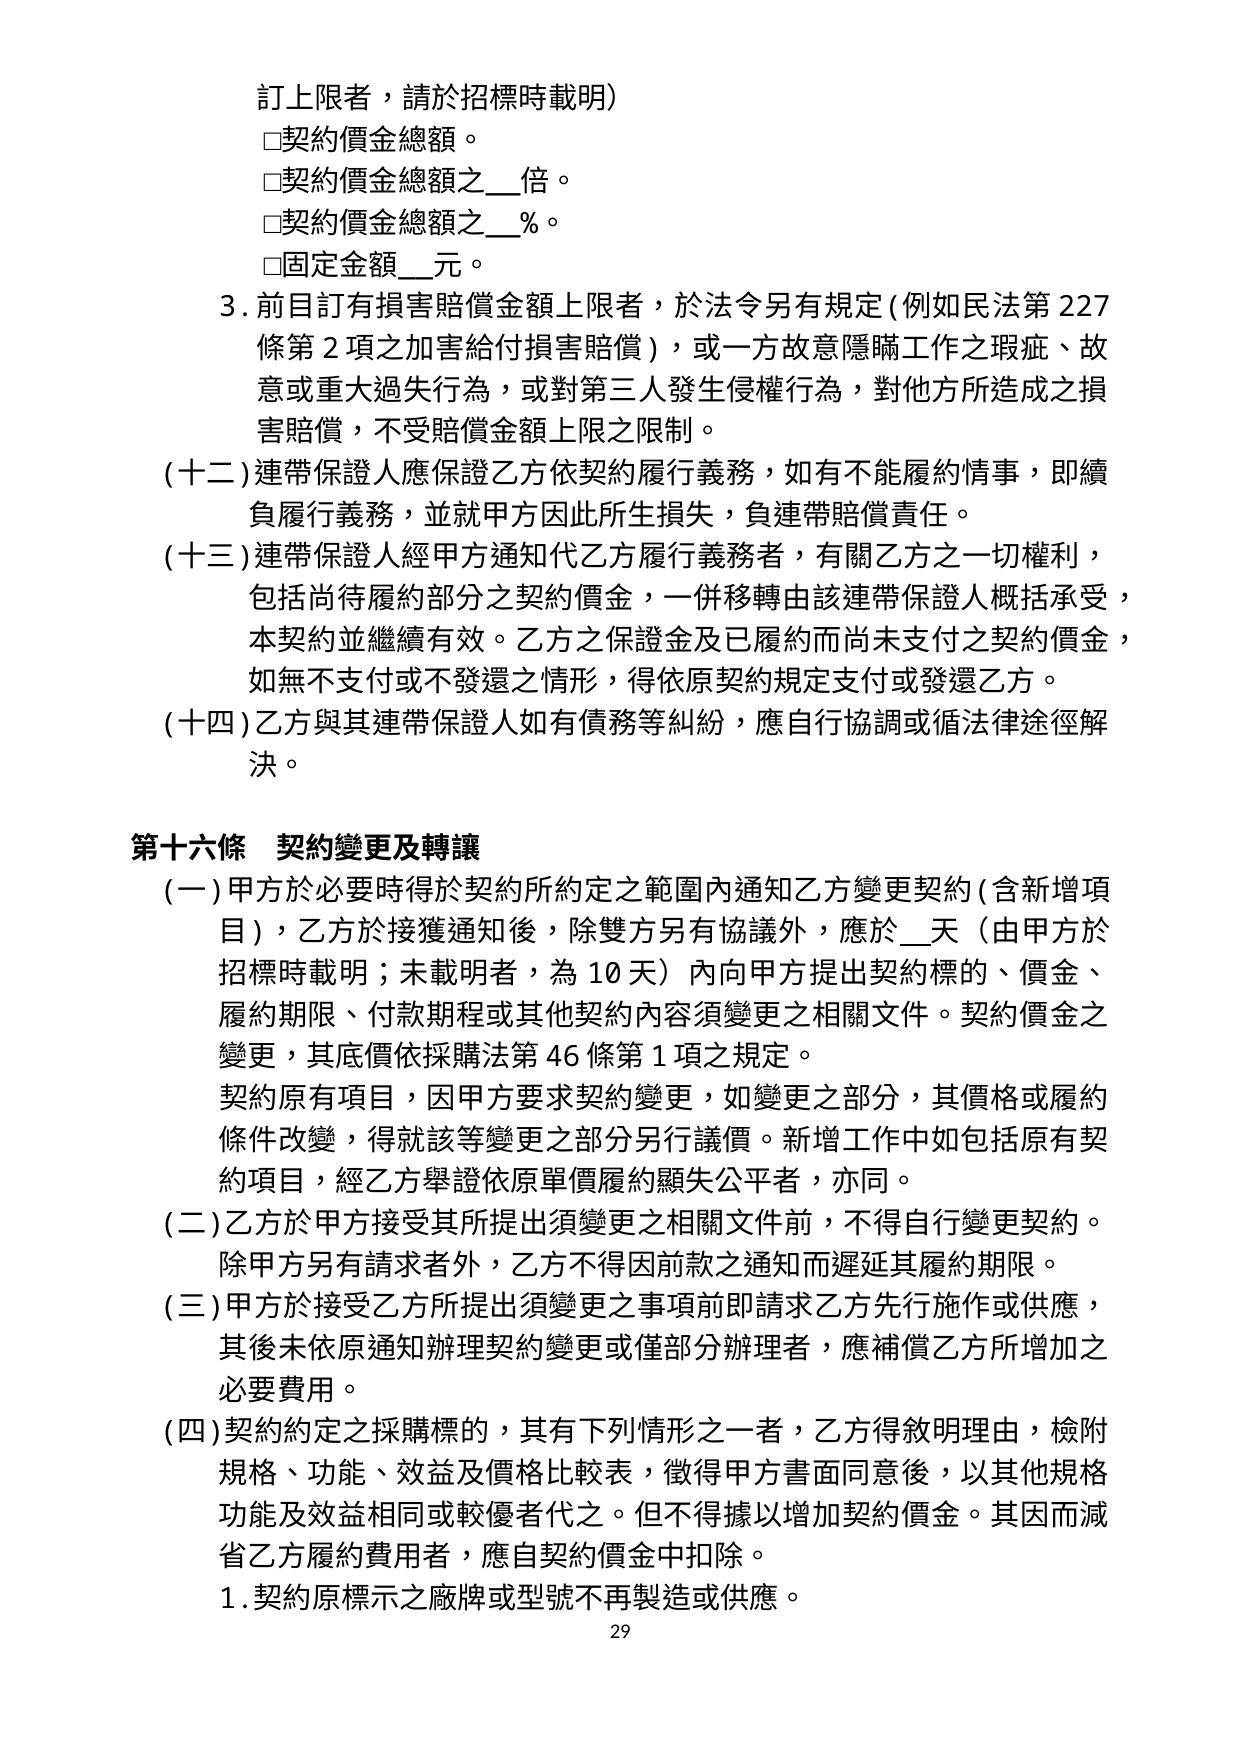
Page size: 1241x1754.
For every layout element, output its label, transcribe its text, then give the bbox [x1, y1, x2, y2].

text □契約價金總額之__%。 [194, 200, 1110, 242]
text 1.契約原標示之廠牌或型號不再製造或供應。 [218, 1575, 1104, 1617]
text (三)甲方於接受乙方所提出須變更之事項前即請求乙方先行施作或供應，其後未依原通知辦理契約變更或僅部分辦理者，應補償乙方所增加之必要費用。 [159, 1283, 1110, 1408]
text 契約原有項目，因甲方要求契約變更，如變更之部分，其價格或履約條件改變，得就該等變更之部分另行議價。新增工作中如包括原有契約項目，經乙方舉證依原單價履約顯失公平者，亦同。 [218, 1075, 1110, 1200]
list 訂上限者，請於招標時載明） [219, 75, 1110, 117]
text 第十六條 契約變更及轉讓 [130, 825, 1110, 867]
text □契約價金總額。 [194, 117, 1110, 158]
text (十四)乙方與其連帶保證人如有債務等糾紛，應自行協調或循法律途徑解決。 [159, 700, 1110, 783]
text (一)甲方於必要時得於契約所約定之範圍內通知乙方變更契約(含新增項目)，乙方於接獲通知後，除雙方另有協議外，應於 天（由甲方於招標時載明；未載明者，為10天）內向甲方提出契約標的、價金、履約期限、付款期程或其他契約內容須變更之相關文件。契約價金之變更，其底價依採購法第46條第1項之規定。 [159, 867, 1110, 1075]
text (十二)連帶保證人應保證乙方依契約履行義務，如有不能履約情事，即續負履行義務，並就甲方因此所生損失，負連帶賠償責任。 [159, 450, 1110, 533]
text (四)契約約定之採購標的，其有下列情形之一者，乙方得敘明理由，檢附規格、功能、效益及價格比較表，徵得甲方書面同意後，以其他規格、功能及效益相同或較優者代之。但不得據以增加契約價金。其因而減省乙方履約費用者，應自契約價金中扣除。 [159, 1408, 1110, 1575]
text □固定金額__元。 [194, 242, 1110, 283]
text (二)乙方於甲方接受其所提出須變更之相關文件前，不得自行變更契約。除甲方另有請求者外，乙方不得因前款之通知而遲延其履約期限。 [159, 1200, 1110, 1283]
text (十三)連帶保證人經甲方通知代乙方履行義務者，有關乙方之一切權利，包括尚待履約部分之契約價金，一併移轉由該連帶保證人概括承受，本契約並繼續有效。乙方之保證金及已履約而尚未支付之契約價金，如無不支付或不發還之情形，得依原契約規定支付或發還乙方。 [159, 533, 1110, 700]
text □契約價金總額之__倍。 [194, 158, 1110, 200]
list 前目訂有損害賠償金額上限者，於法令另有規定(例如民法第227條第2項之加害給付損害賠償)，或一方故意隱瞞工作之瑕疵、故意或重大過失行為，或對第三人發生侵權行為，對他方所造成之損害賠償，不受賠償金額上限之限制。 [219, 283, 1110, 450]
